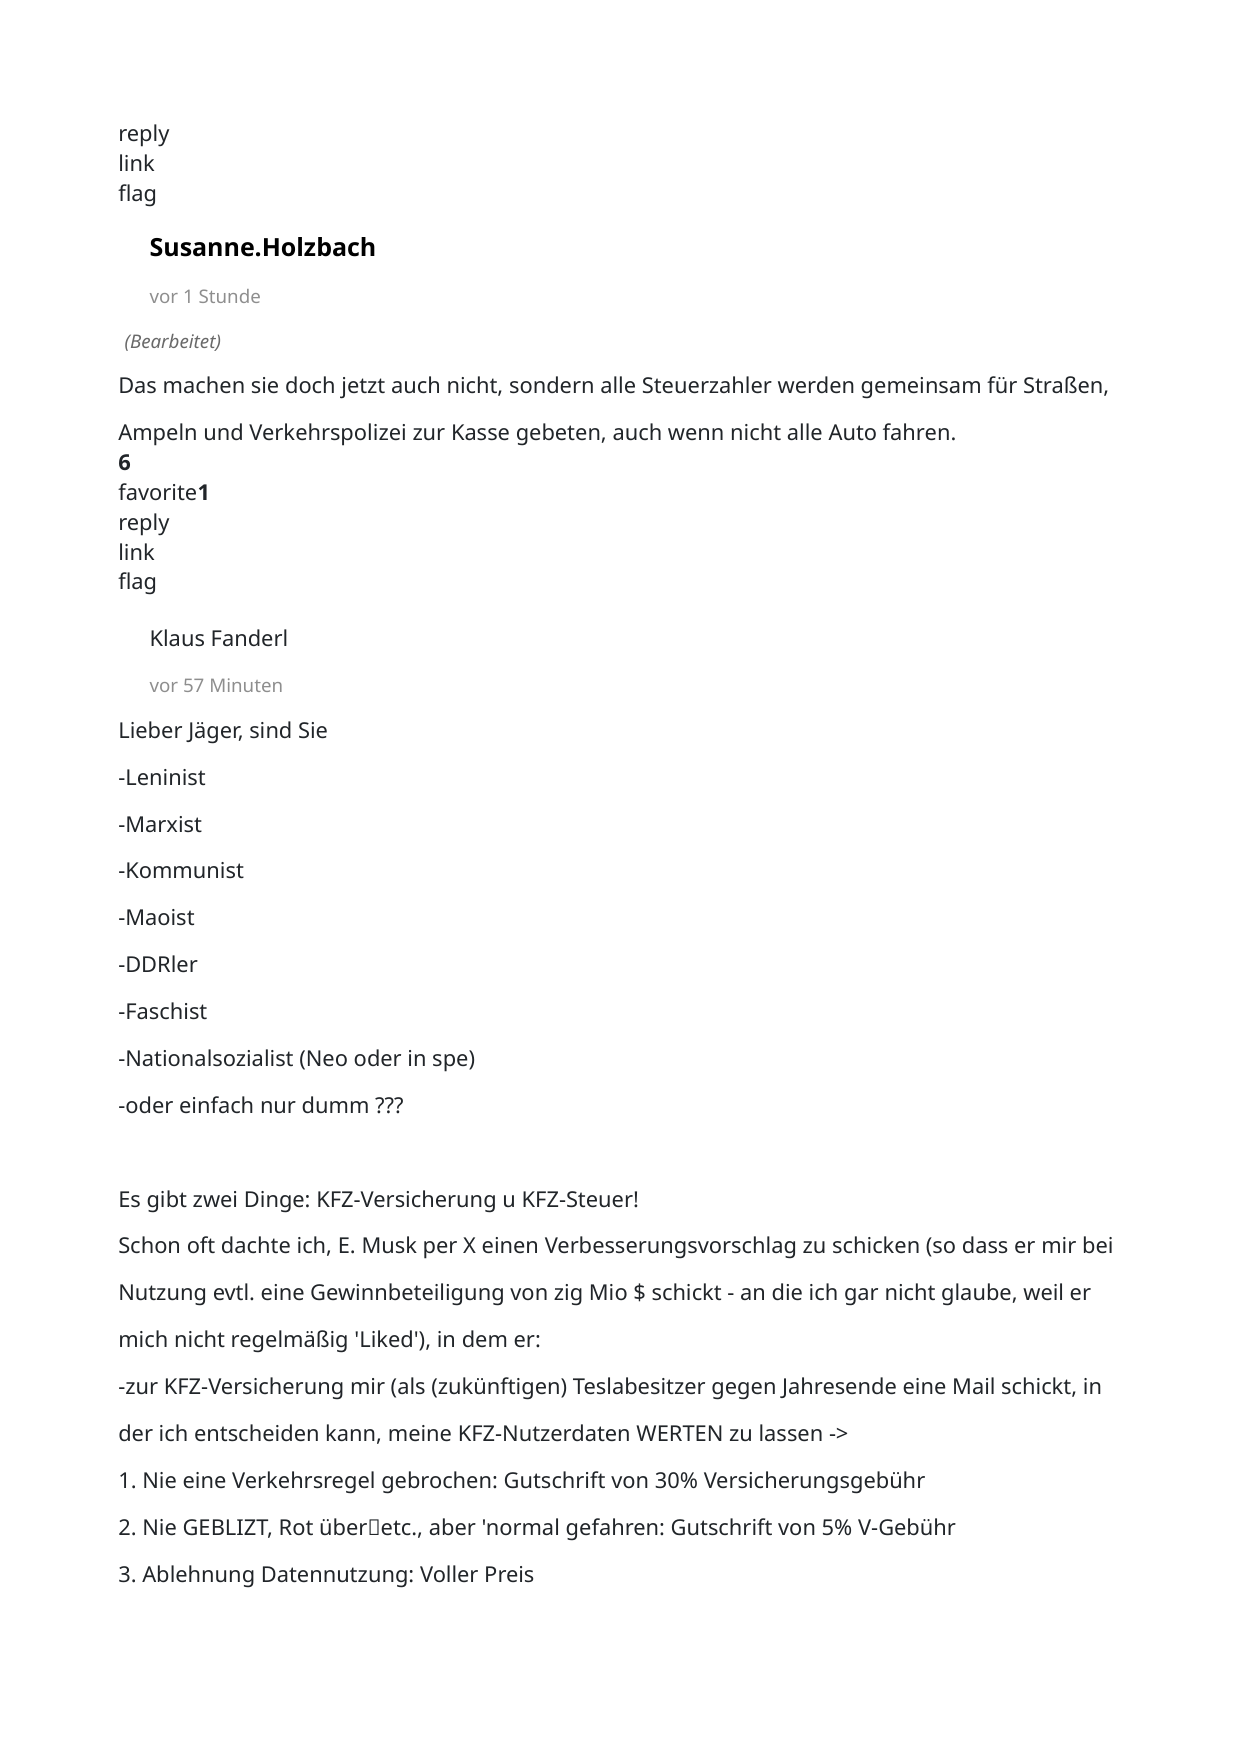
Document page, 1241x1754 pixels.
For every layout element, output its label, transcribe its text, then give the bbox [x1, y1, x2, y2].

text link [118, 537, 1122, 566]
text flag [118, 178, 1122, 207]
text flag [118, 566, 1122, 596]
text vor 57 Minuten [149, 668, 1122, 698]
text reply [118, 118, 1122, 148]
text link [118, 148, 1122, 178]
text Lieber Jäger, sind Sie -Leninist -Marxist -Kommunist -Maoist -DDRler -Faschist -Nationalsozialist (Neo oder in spe) -oder einfach nur dumm ??? Es gibt zwei Dinge: KFZ-Versicherung u KFZ-Steuer! Schon oft dachte ich, E. Musk per X einen Verbesserungsvorschlag zu schicken (so dass er mir bei Nutzung evtl. eine Gewinnbeteiligung von zig Mio $ schickt - an die ich gar nicht glaube, weil er mich nicht regelmäßig 'Liked'), in dem er: -zur KFZ-Versicherung mir (als (zukünftigen) Teslabesitzer gegen Jahresende eine Mail schickt, in der ich entscheiden kann, meine KFZ-Nutzerdaten WERTEN zu lassen -> 1. Nie eine Verkehrsregel gebrochen: Gutschrift von 30% Versicherungsgebühr 2. Nie GEBLIZT, Rot über🚦etc., aber 'normal gefahren: Gutschrift von 5% V-Gebühr 3. Ablehnung Datennutzung: Voller Preis [118, 698, 1122, 1588]
text reply [118, 507, 1122, 537]
text Das machen sie doch jetzt auch nicht, sondern alle Steuerzahler werden gemeinsam für Straßen, Ampeln und Verkehrspolizei zur Kasse gebeten, auch wenn nicht alle Auto fahren. [118, 353, 1122, 447]
text 6 [118, 447, 1122, 477]
text Klaus Fanderl [149, 612, 1114, 652]
text favorite1 [118, 477, 1122, 507]
text (Bearbeitet) [118, 325, 1122, 353]
text Susanne.Holzbach [149, 223, 1114, 264]
text vor 1 Stunde [149, 279, 1122, 309]
